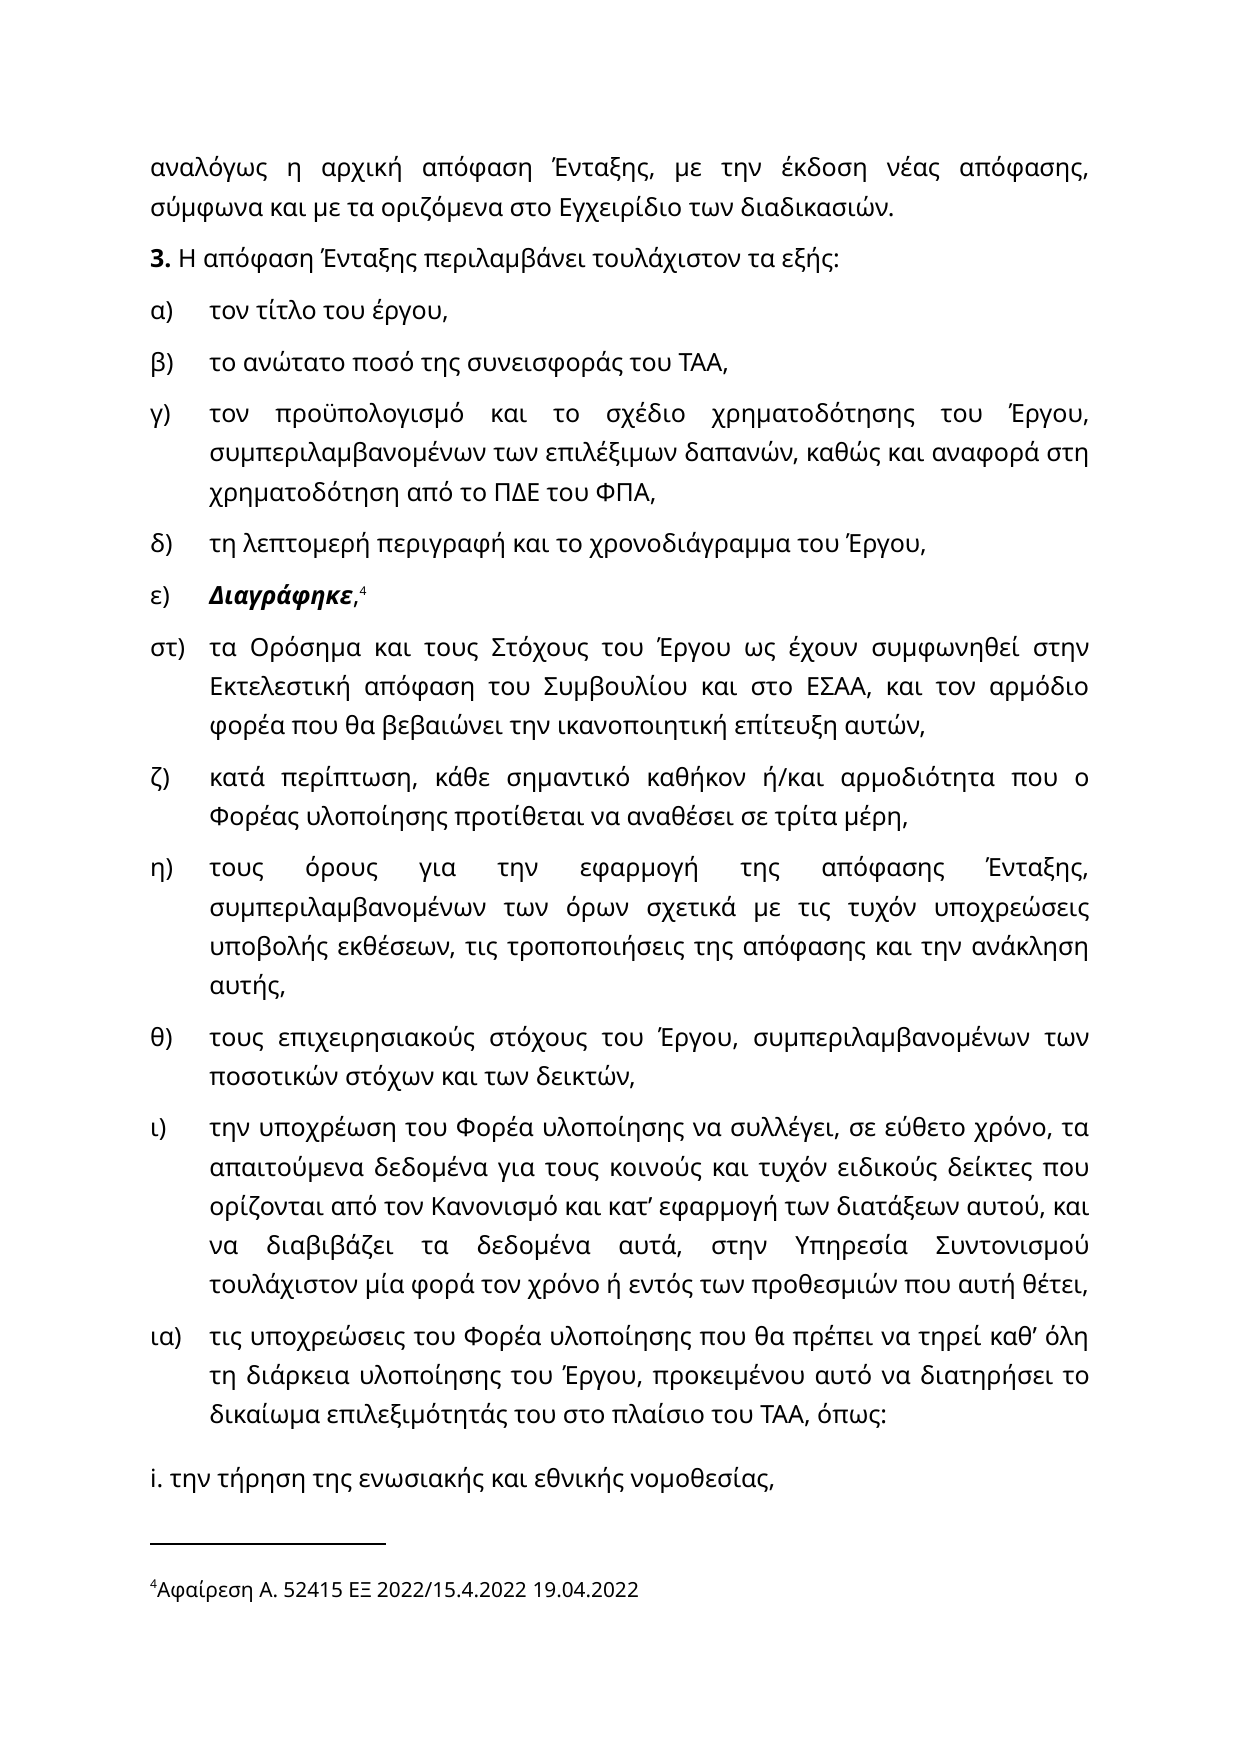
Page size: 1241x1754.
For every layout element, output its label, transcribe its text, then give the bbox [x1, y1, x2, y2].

list δ) τη λεπτομερή περιγραφή και το χρονοδιάγραμμα του Έργου, [150, 526, 1090, 560]
list θ) τους επιχειρησιακούς στόχους του Έργου, συμπεριλαμβανομένων των ποσοτικών στόχων και των δεικτών, [150, 1019, 1090, 1092]
list γ) τον προϋπολογισμό και το σχέδιο χρηματοδότησης του Έργου, συμπεριλαμβανομένων των επιλέξιμων δαπανών, καθώς και αναφορά στη χρηματοδότηση από το ΠΔΕ του ΦΠΑ, [150, 396, 1090, 508]
list α) τον τίτλο του έργου, [150, 292, 1090, 327]
list ε) Διαγράφηκε, [150, 577, 1090, 612]
text αναλόγως η αρχική απόφαση Ένταξης, με την έκδοση νέας απόφασης, σύμφωνα και με τα οριζόμενα στο Εγχειρίδιο των διαδικασιών. [150, 150, 1090, 223]
list ζ) κατά περίπτωση, κάθε σημαντικό καθήκον ή/και αρμοδιότητα που ο Φορέας υλοποίησης προτίθεται να αναθέσει σε τρίτα μέρη, [150, 759, 1090, 832]
list στ) τα Ορόσημα και τους Στόχους του Έργου ως έχουν συμφωνηθεί στην Εκτελεστική απόφαση του Συμβουλίου και στο ΕΣΑΑ, και τον αρμόδιο φορέα που θα βεβαιώνει την ικανοποιητική επίτευξη αυτών, [150, 629, 1090, 742]
text Αφαίρεση A. 52415 ΕΞ 2022/15.4.2022 19.04.2022 [150, 1576, 1090, 1604]
text 3. Η απόφαση Ένταξης περιλαμβάνει τουλάχιστον τα εξής: [150, 241, 1090, 275]
list ια) τις υποχρεώσεις του Φορέα υλοποίησης που θα πρέπει να τηρεί καθ’ όλη τη διάρκεια υλοποίησης του Έργου, προκειμένου αυτό να διατηρήσει το δικαίωμα επιλεξιμότητάς του στο πλαίσιο του ΤΑΑ, όπως: [150, 1318, 1090, 1431]
list β) το ανώτατο ποσό της συνεισφοράς του ΤΑΑ, [150, 344, 1090, 378]
text i. την τήρηση της ενωσιακής και εθνικής νομοθεσίας, [150, 1461, 1090, 1495]
list ι) την υποχρέωση του Φορέα υλοποίησης να συλλέγει, σε εύθετο χρόνο, τα απαιτούμενα δεδομένα για τους κοινούς και τυχόν ειδικούς δείκτες που ορίζονται από τον Κανονισμό και κατ’ εφαρμογή των διατάξεων αυτού, και να διαβιβάζει τα δεδομένα αυτά, στην Υπηρεσία Συντονισμού τουλάχιστον μία φορά τον χρόνο ή εντός των προθεσμιών που αυτή θέτει, [150, 1110, 1090, 1301]
list η) τους όρους για την εφαρμογή της απόφασης Ένταξης, συμπεριλαμβανομένων των όρων σχετικά με τις τυχόν υποχρεώσεις υποβολής εκθέσεων, τις τροποποιήσεις της απόφασης και την ανάκληση αυτής, [150, 850, 1090, 1002]
